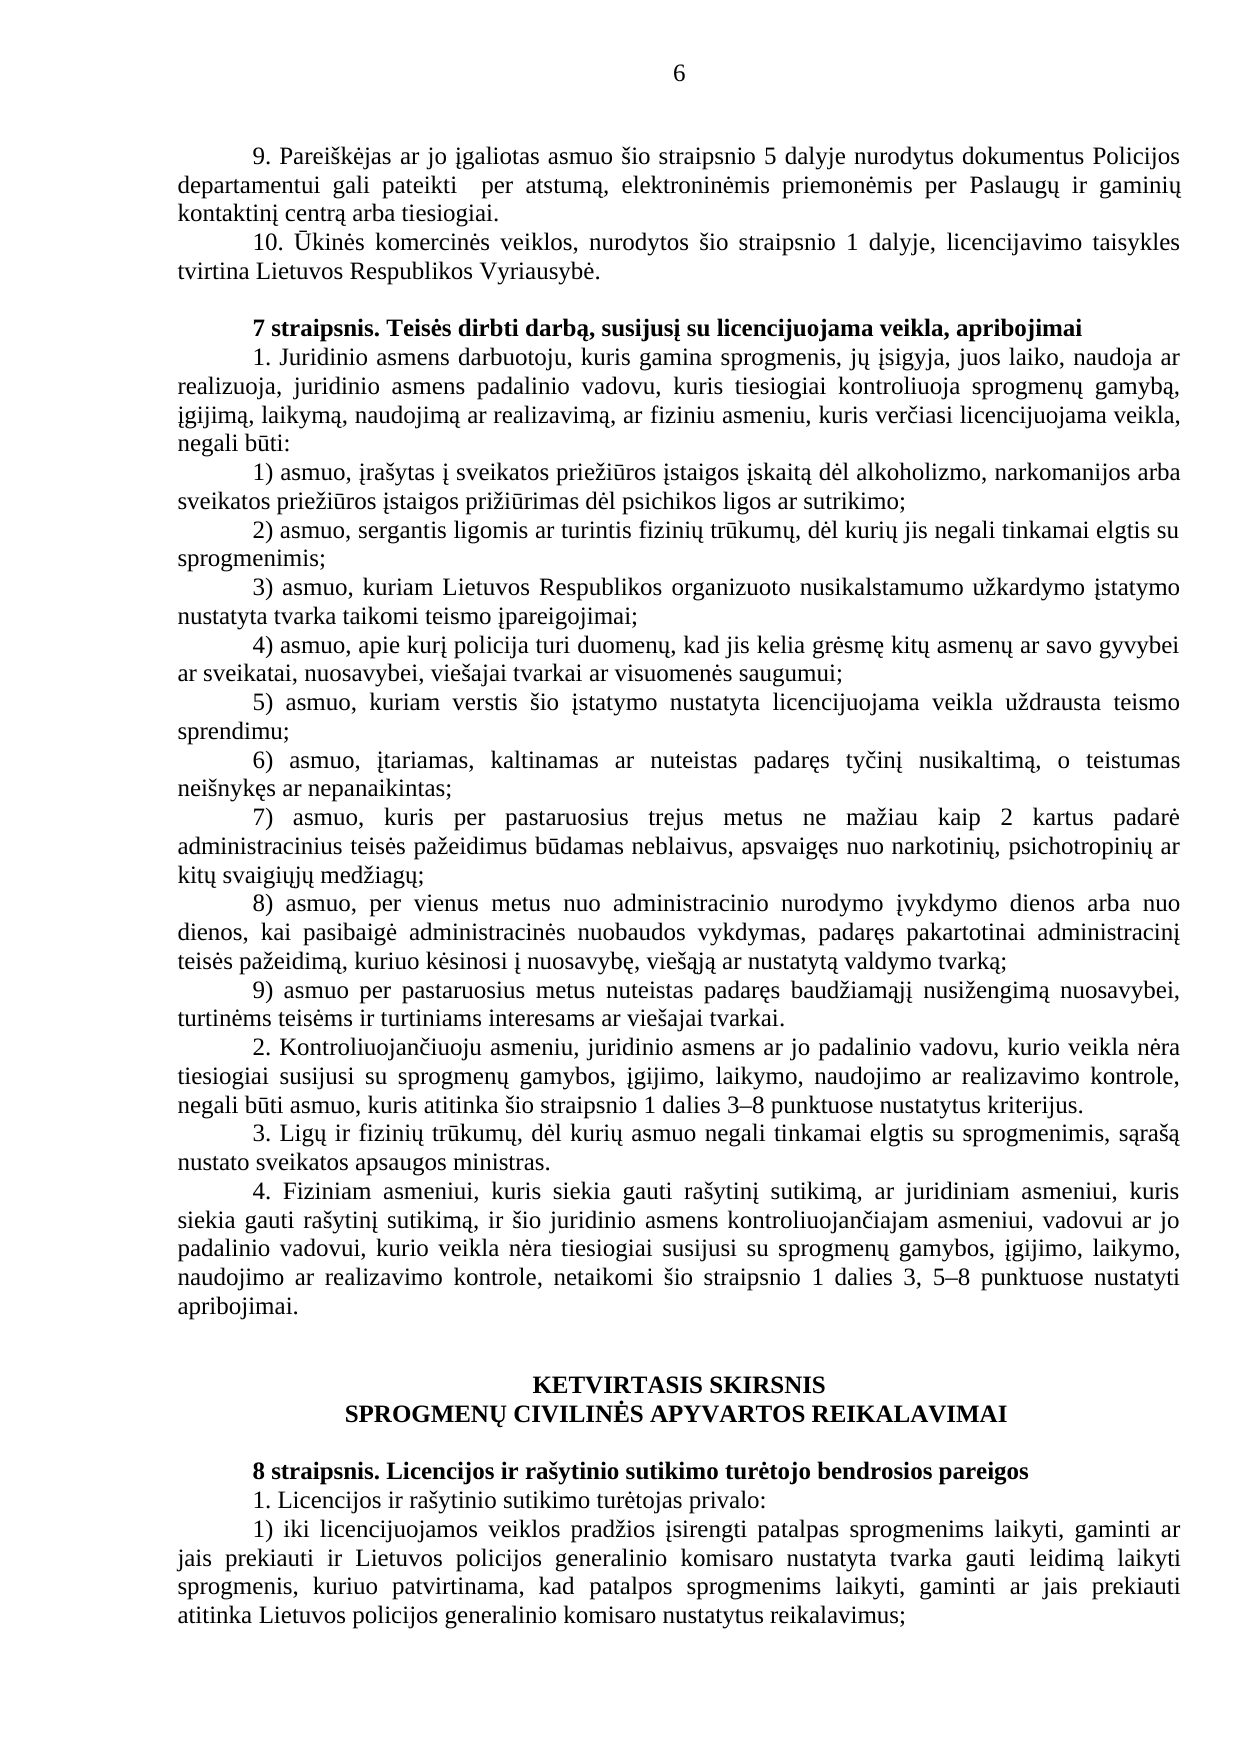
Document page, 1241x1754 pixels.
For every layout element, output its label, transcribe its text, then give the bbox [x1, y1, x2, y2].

text 9) asmuo per pastaruosius metus nuteistas padaręs baudžiamąjį nusižengimą nuosavybei, turtinėms teisėms ir turtiniams interesams ar viešajai tvarkai. [177, 975, 1181, 1032]
text 2) asmuo, sergantis ligomis ar turintis fizinių trūkumų, dėl kurių jis negali tinkamai elgtis su sprogmenimis; [177, 515, 1181, 572]
text 8) asmuo, per vienus metus nuo administracinio nurodymo įvykdymo dienos arba nuo dienos, kai pasibaigė administracinės nuobaudos vykdymas, padaręs pakartotinai administracinį teisės pažeidimą, kuriuo kėsinosi į nuosavybę, viešąją ar nustatytą valdymo tvarką; [177, 888, 1181, 975]
text 6) asmuo, įtariamas, kaltinamas ar nuteistas padaręs tyčinį nusikaltimą, o teistumas neišnykęs ar nepanaikintas; [177, 745, 1181, 802]
text 3) asmuo, kuriam Lietuvos Respublikos organizuoto nusikalstamumo užkardymo įstatymo nustatyta tvarka taikomi teismo įpareigojimai; [177, 572, 1181, 630]
text 1) asmuo, įrašytas į sveikatos priežiūros įstaigos įskaitą dėl alkoholizmo, narkomanijos arba sveikatos priežiūros įstaigos prižiūrimas dėl psichikos ligos ar sutrikimo; [177, 457, 1181, 515]
text 4. Fiziniam asmeniui, kuris siekia gauti rašytinį sutikimą, ar juridiniam asmeniui, kuris siekia gauti rašytinį sutikimą, ir šio juridinio asmens kontroliuojančiajam asmeniui, vadovui ar jo padalinio vadovui, kurio veikla nėra tiesiogiai susijusi su sprogmenų gamybos, įgijimo, laikymo, naudojimo ar realizavimo kontrole, netaikomi šio straipsnio 1 dalies 3, 5–8 punktuose nustatyti apribojimai. [177, 1176, 1181, 1320]
text 7 straipsnis. Teisės dirbti darbą, susijusį su licencijuojama veikla, apribojimai [177, 313, 1181, 342]
text 8 straipsnis. Licencijos ir rašytinio sutikimo turėtojo bendrosios pareigos [177, 1456, 1181, 1485]
text 4) asmuo, apie kurį policija turi duomenų, kad jis kelia grėsmę kitų asmenų ar savo gyvybei ar sveikatai, nuosavybei, viešajai tvarkai ar visuomenės saugumui; [177, 630, 1181, 687]
text SPROGMENŲ CIVILINĖS APYVARTOS REIKALAVIMAI [177, 1399, 1181, 1428]
text 10. Ūkinės komercinės veiklos, nurodytos šio straipsnio 1 dalyje, licencijavimo taisykles tvirtina Lietuvos Respublikos Vyriausybė. [177, 227, 1181, 285]
text 9. Pareiškėjas ar jo įgaliotas asmuo šio straipsnio 5 dalyje nurodytus dokumentus Policijos departamentui gali pateikti per atstumą, elektroninėmis priemonėmis per Paslaugų ir gaminių kontaktinį centrą arba tiesiogiai. [177, 141, 1181, 227]
text 2. Kontroliuojančiuoju asmeniu, juridinio asmens ar jo padalinio vadovu, kurio veikla nėra tiesiogiai susijusi su sprogmenų gamybos, įgijimo, laikymo, naudojimo ar realizavimo kontrole, negali būti asmuo, kuris atitinka šio straipsnio 1 dalies 3–8 punktuose nustatytus kriterijus. [177, 1032, 1181, 1118]
text KETVIRTASIS SKIRSNIS [177, 1370, 1181, 1399]
text 1) iki licencijuojamos veiklos pradžios įsirengti patalpas sprogmenims laikyti, gaminti ar jais prekiauti ir Lietuvos policijos generalinio komisaro nustatyta tvarka gauti leidimą laikyti sprogmenis, kuriuo patvirtinama, kad patalpos sprogmenims laikyti, gaminti ar jais prekiauti atitinka Lietuvos policijos generalinio komisaro nustatytus reikalavimus; [177, 1514, 1181, 1629]
text 1. Licencijos ir rašytinio sutikimo turėtojas privalo: [177, 1485, 1181, 1514]
text 5) asmuo, kuriam verstis šio įstatymo nustatyta licencijuojama veikla uždrausta teismo sprendimu; [177, 687, 1181, 745]
text 1. Juridinio asmens darbuotoju, kuris gamina sprogmenis, jų įsigyja, juos laiko, naudoja ar realizuoja, juridinio asmens padalinio vadovu, kuris tiesiogiai kontroliuoja sprogmenų gamybą, įgijimą, laikymą, naudojimą ar realizavimą, ar fiziniu asmeniu, kuris verčiasi licencijuojama veikla, negali būti: [177, 342, 1181, 457]
text 3. Ligų ir fizinių trūkumų, dėl kurių asmuo negali tinkamai elgtis su sprogmenimis, sąrašą nustato sveikatos apsaugos ministras. [177, 1118, 1181, 1176]
text 7) asmuo, kuris per pastaruosius trejus metus ne mažiau kaip 2 kartus padarė administracinius teisės pažeidimus būdamas neblaivus, apsvaigęs nuo narkotinių, psichotropinių ar kitų svaigiųjų medžiagų; [177, 802, 1181, 888]
